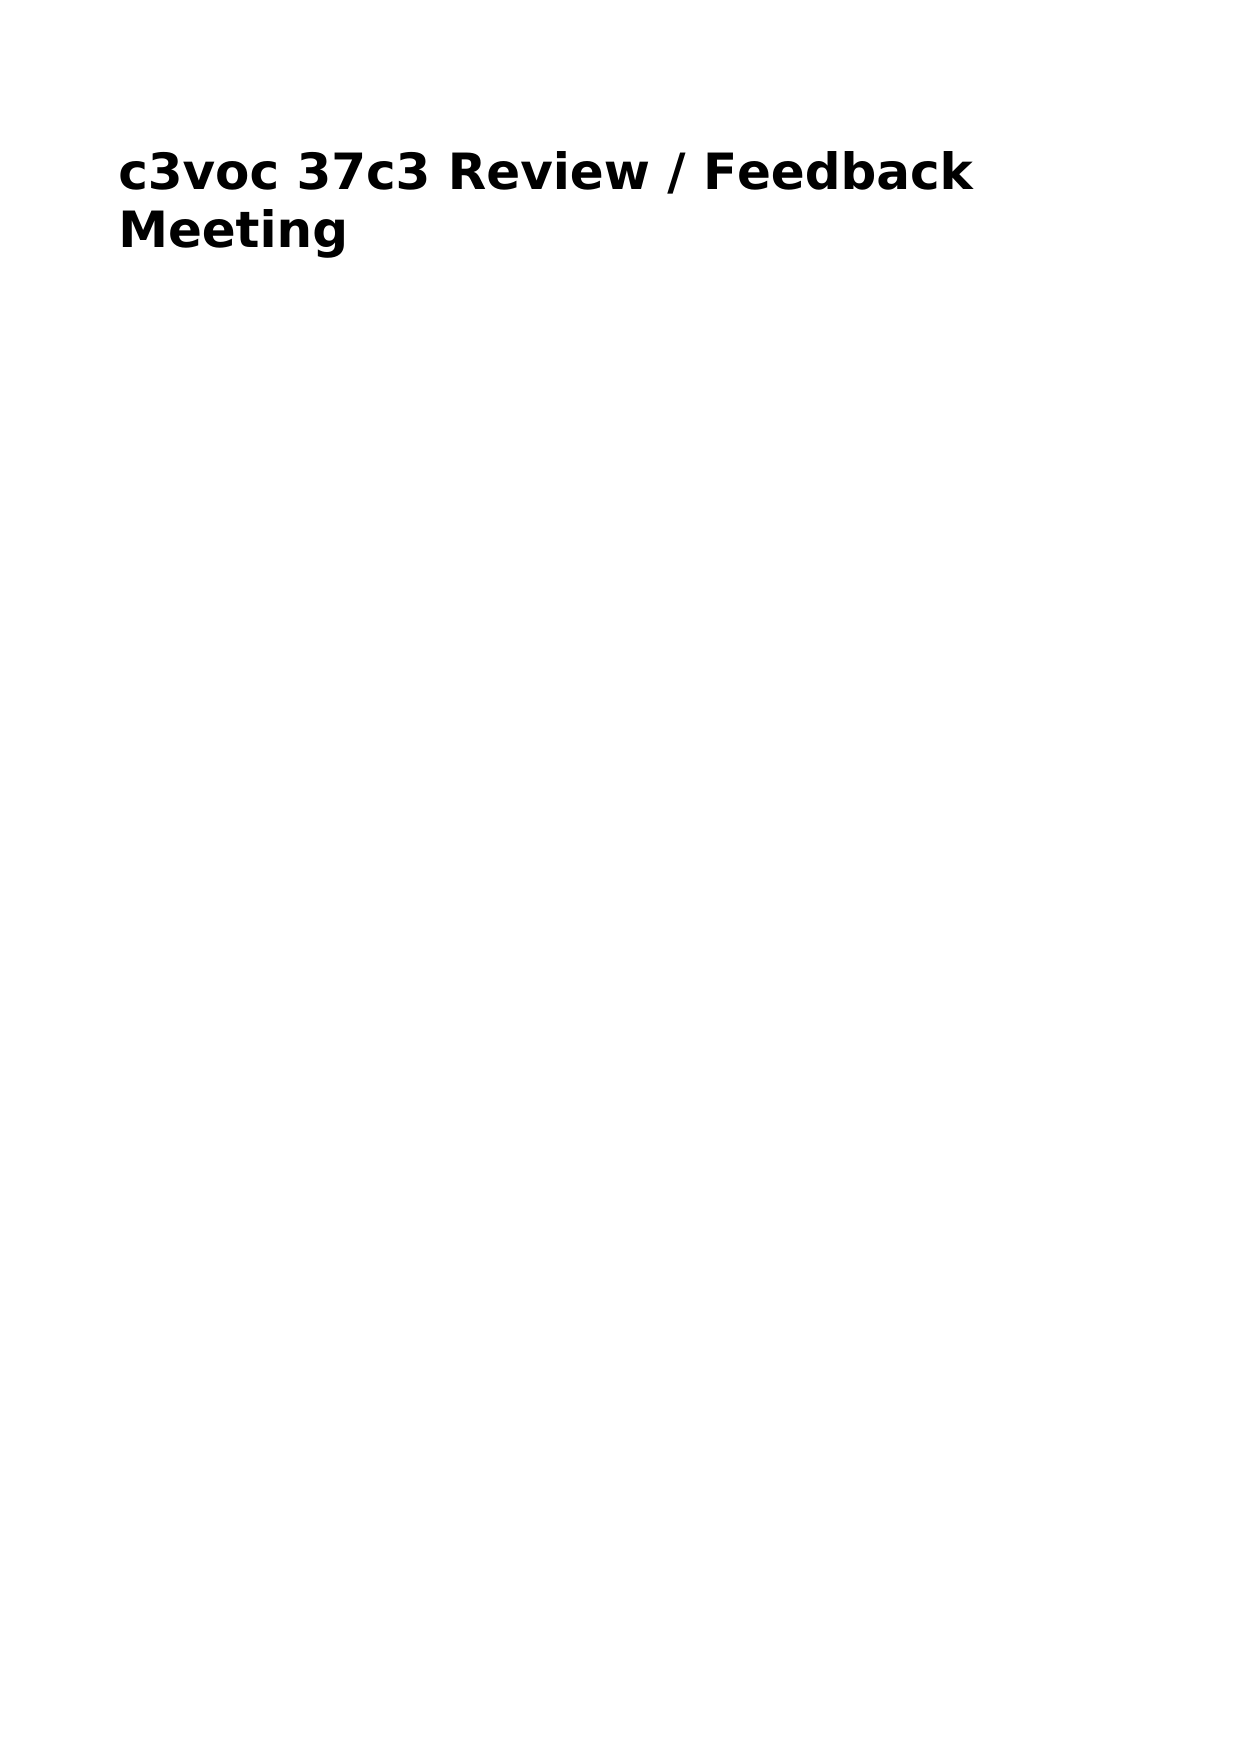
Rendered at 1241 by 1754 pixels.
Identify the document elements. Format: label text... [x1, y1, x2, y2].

subtitle c3voc 37c3 Review / Feedback Meeting [118, 143, 1122, 259]
